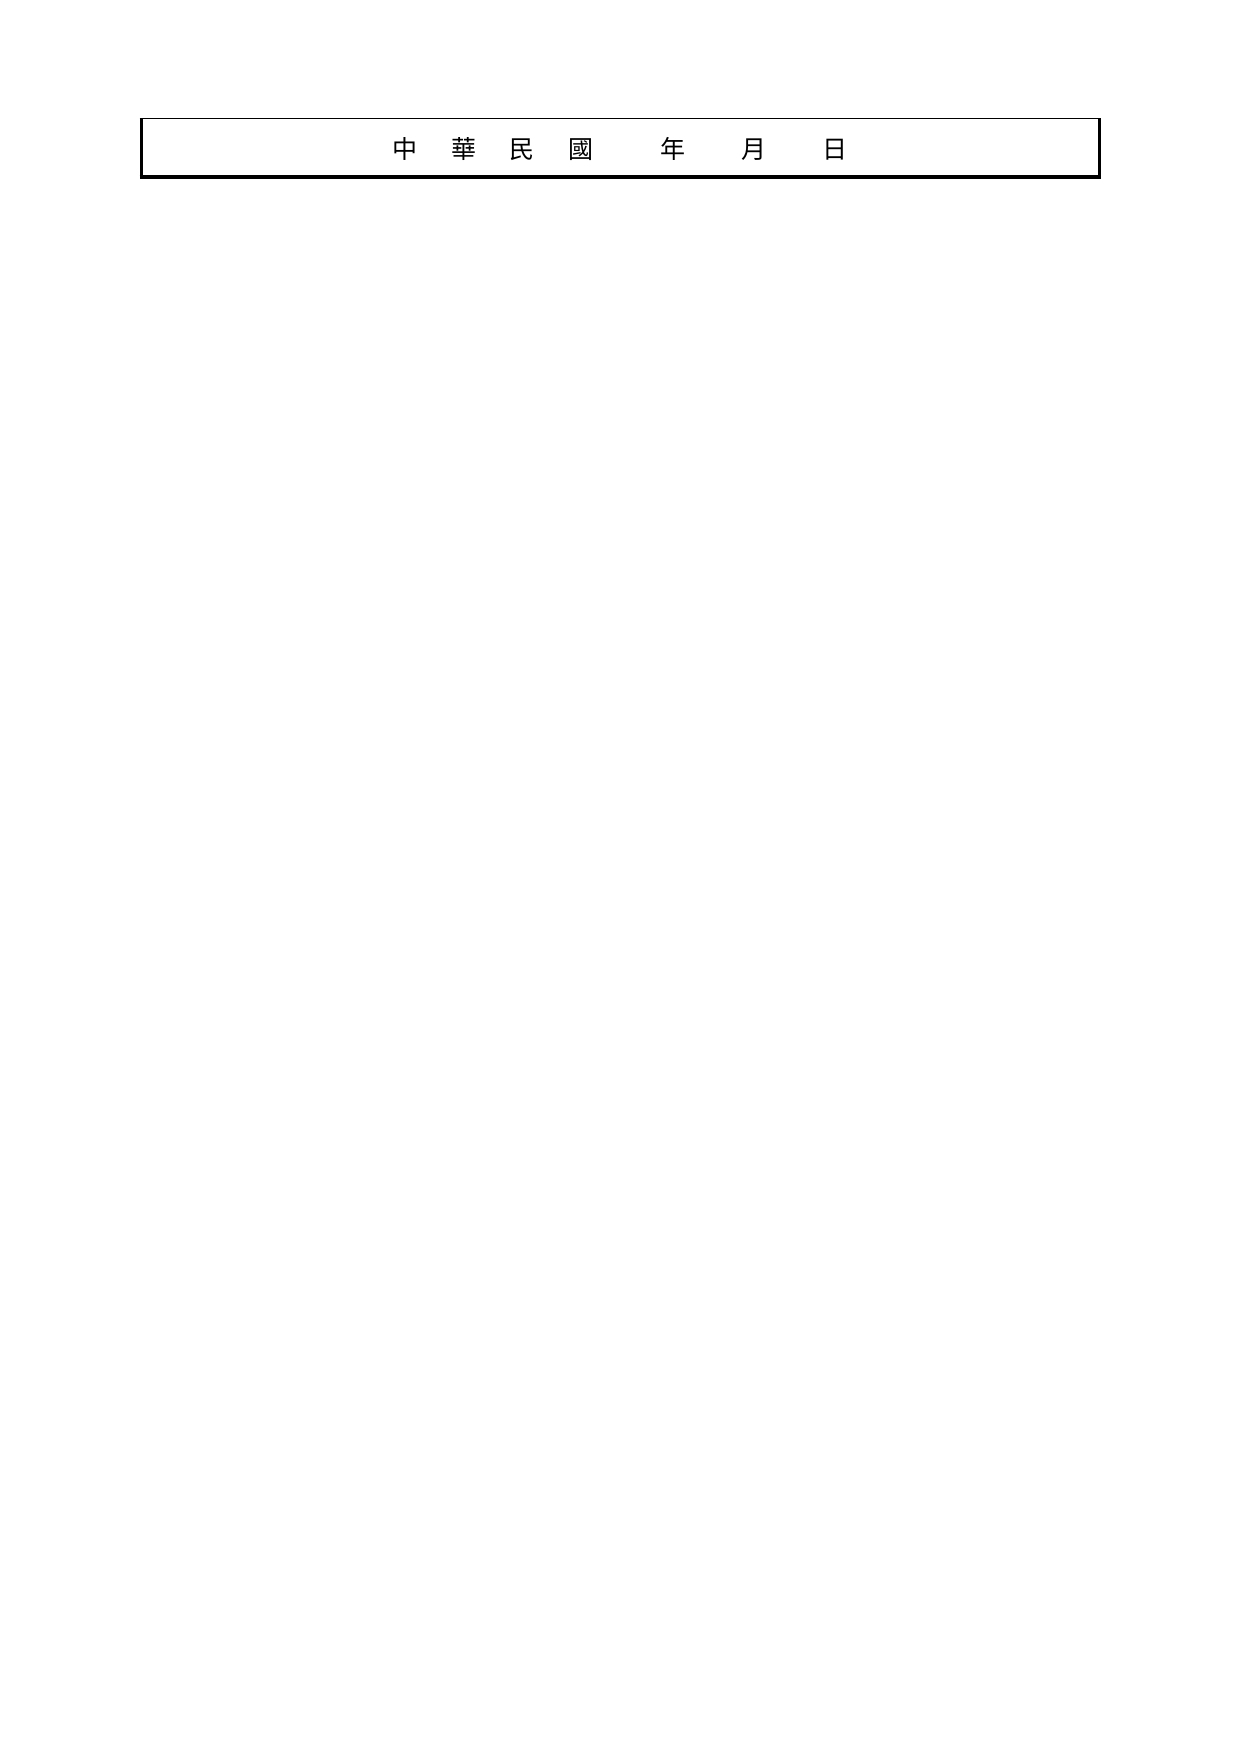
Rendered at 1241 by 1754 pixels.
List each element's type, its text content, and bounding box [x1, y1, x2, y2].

table_cell 中 華 民 國 年 月 日 [143, 119, 1098, 175]
